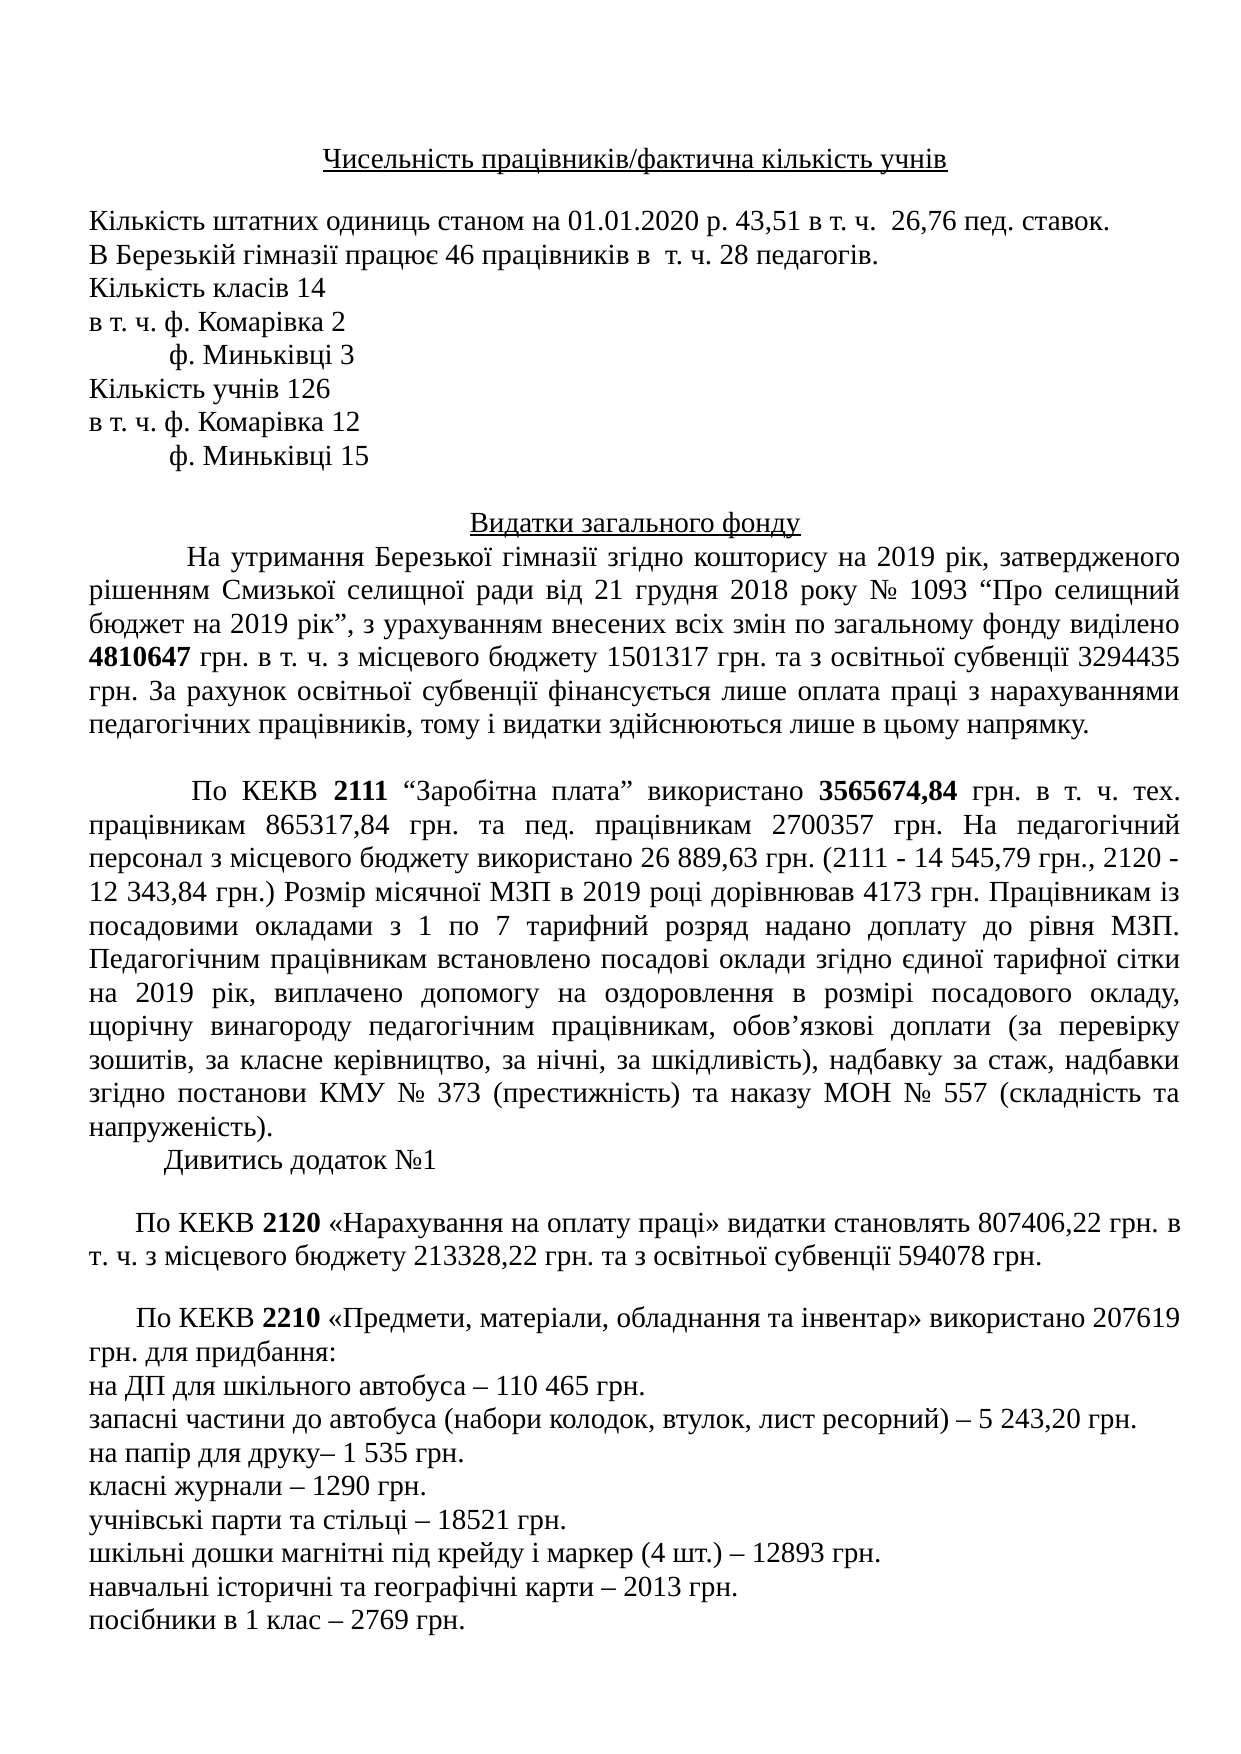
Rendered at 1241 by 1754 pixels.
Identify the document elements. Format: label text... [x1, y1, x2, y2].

text В Березькій гімназії працює 46 працівників в т. ч. 28 педагогів. [89, 237, 1181, 270]
text Кількість штатних одиниць станом на 01.01.2020 р. 43,51 в т. ч. 26,76 пед. ставок. [89, 203, 1181, 237]
text По КЕКВ 2120 «Нарахування на оплату праці» видатки становлять 807406,22 грн. в т. ч. з місцевого бюджету 213328,22 грн. та з освітньої субвенції 594078 грн. [89, 1205, 1181, 1272]
text в т. ч. ф. Комарівка 2 [89, 304, 1181, 337]
text посібники в 1 клас – 2769 грн. [89, 1602, 1181, 1636]
text ф. Миньківці 15 [89, 438, 1181, 472]
text Видатки загального фонду [89, 505, 1181, 539]
text запасні частини до автобуса (набори колодок, втулок, лист ресорний) – 5 243,20 грн. [89, 1401, 1181, 1435]
text шкільні дошки магнітні під крейду і маркер (4 шт.) – 12893 грн. [89, 1535, 1181, 1569]
text Кількість класів 14 [89, 270, 1181, 304]
text учнівські парти та стільці – 18521 грн. [89, 1502, 1181, 1535]
text ф. Миньківці 3 [89, 337, 1181, 371]
text Кількість учнів 126 [89, 371, 1181, 404]
text на папір для друку– 1 535 грн. [89, 1435, 1181, 1468]
text По КЕКВ 2210 «Предмети, матеріали, обладнання та інвентар» використано 207619 грн. для придбання: [89, 1301, 1181, 1368]
text Чисельність працівників/фактична кількість учнів [89, 141, 1181, 174]
text По КЕКВ 2111 “Заробітна плата” використано 3565674,84 грн. в т. ч. тех. працівникам 865317,84 грн. та пед. працівникам 2700357 грн. На педагогічний персонал з місцевого бюджету використано 26 889,63 грн. (2111 - 14 545,79 грн., 2120 - 12 343,84 грн.) Розмір місячної МЗП в 2019 році дорівнював 4173 грн. Працівникам із посадовими окладами з 1 по 7 тарифний розряд надано доплату до рівня МЗП. Педагогічним працівникам встановлено посадові оклади згідно єдиної тарифної сітки на 2019 рік, виплачено допомогу на оздоровлення в розмірі посадового окладу, щорічну винагороду педагогічним працівникам, обов’язкові доплати (за перевірку зошитів, за класне керівництво, за нічні, за шкідливість), надбавку за стаж, надбавки згідно постанови КМУ № 373 (престижність) та наказу МОН № 557 (складність та напруженість). [89, 773, 1181, 1142]
text Дивитись додаток №1 [89, 1142, 1181, 1176]
text навчальні історичні та географічні карти – 2013 грн. [89, 1569, 1181, 1602]
text в т. ч. ф. Комарівка 12 [89, 404, 1181, 438]
text класні журнали – 1290 грн. [89, 1468, 1181, 1502]
text На утримання Березької гімназії згідно кошторису на 2019 рік, затвердженого рішенням Смизької селищної ради від 21 грудня 2018 року № 1093 “Про селищний бюджет на 2019 рік”, з урахуванням внесених всіх змін по загальному фонду виділено 4810647 грн. в т. ч. з місцевого бюджету 1501317 грн. та з освітньої субвенції 3294435 грн. За рахунок освітньої субвенції фінансується лише оплата праці з нарахуваннями педагогічних працівників, тому і видатки здійснюються лише в цьому напрямку. [89, 539, 1181, 740]
text на ДП для шкільного автобуса – 110 465 грн. [89, 1368, 1181, 1401]
